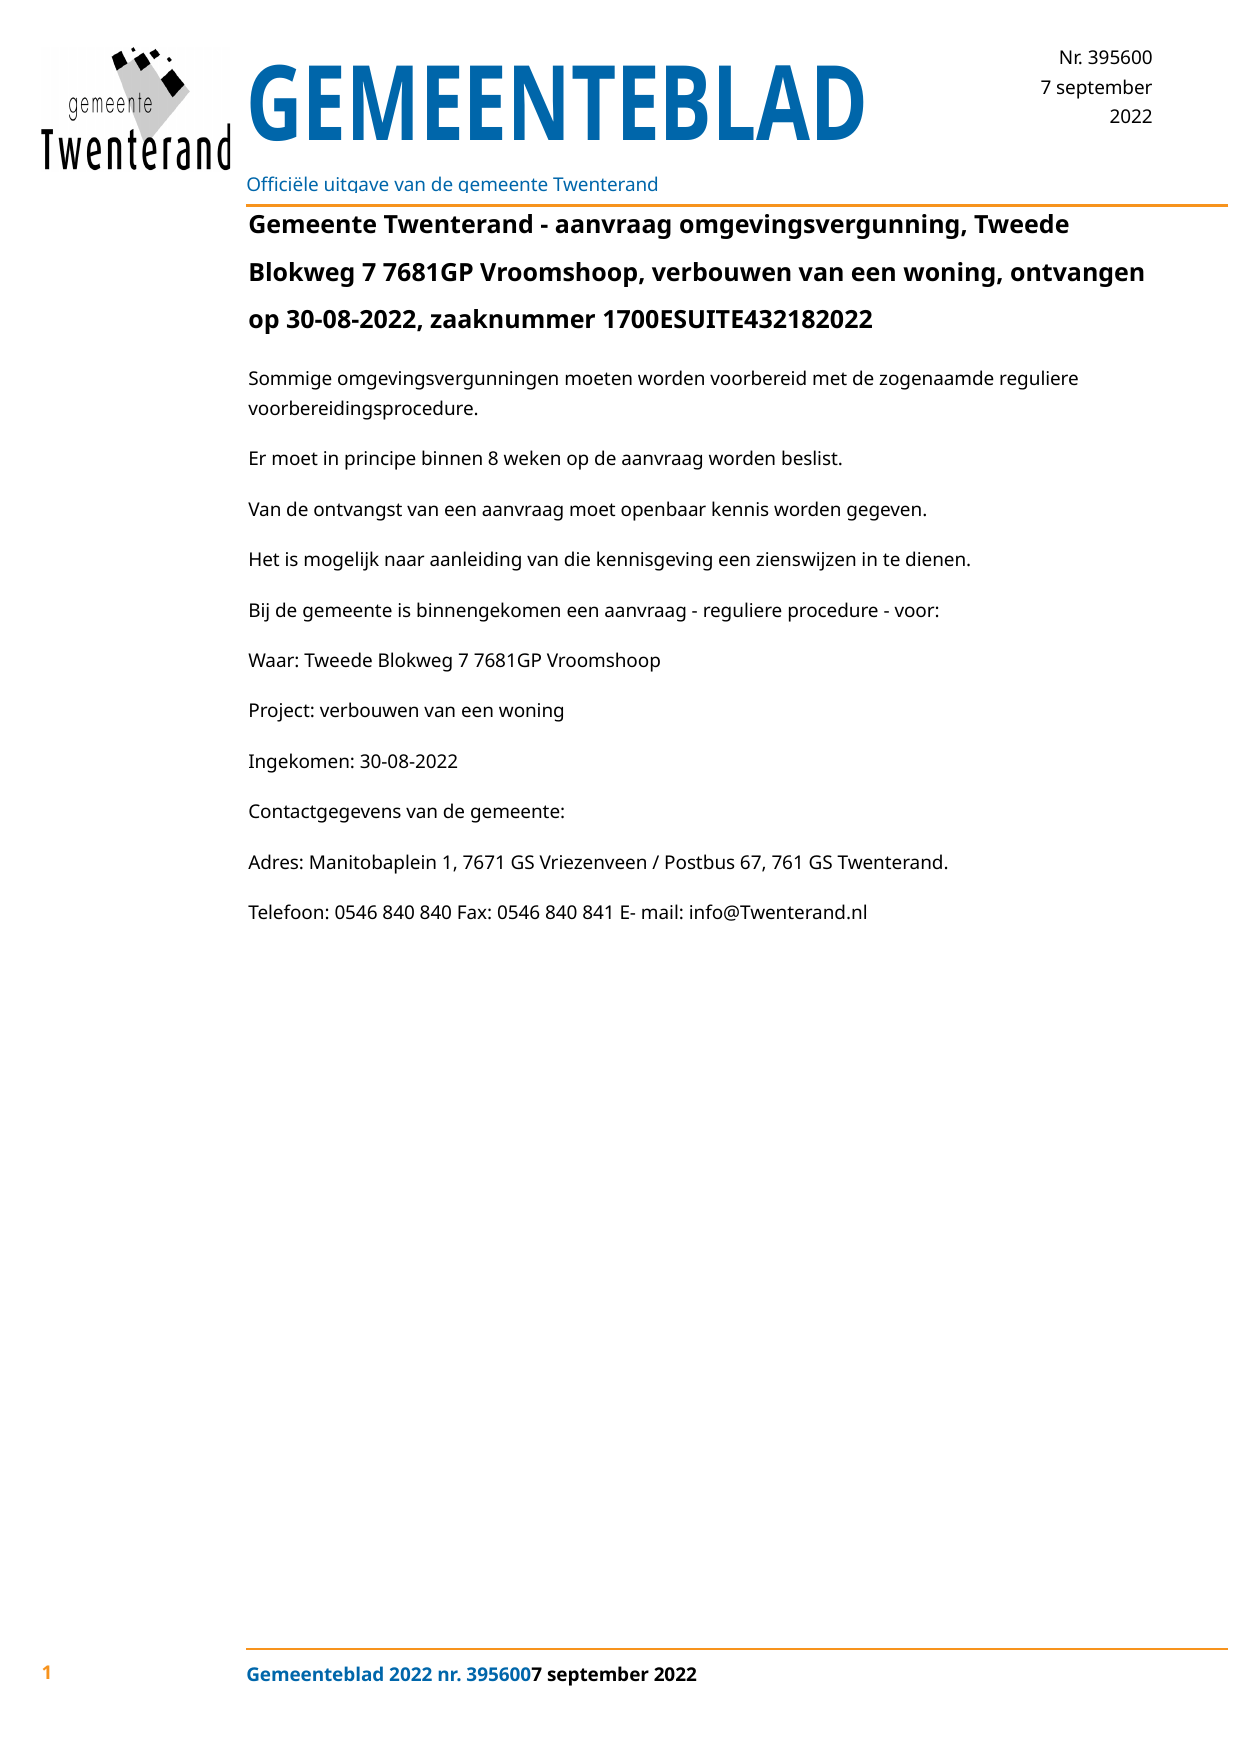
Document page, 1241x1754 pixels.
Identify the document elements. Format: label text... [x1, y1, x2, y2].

text Contactgegevens van de gemeente: [248, 798, 1152, 824]
text Adres: Manitobaplein 1, 7671 GS Vriezenveen / Postbus 67, 761 GS Twenterand. [248, 849, 1152, 874]
text Er moet in principe binnen 8 weken op de aanvraag worden beslist. [248, 446, 1152, 471]
text Project: verbouwen van een woning [248, 698, 1152, 723]
text Van de ontvangst van een aanvraag moet openbaar kennis worden gegeven. [248, 496, 1152, 522]
text Telefoon: 0546 840 840 Fax: 0546 840 841 E- mail: info@Twenterand.nl [248, 899, 1152, 925]
text Gemeente Twenterand - aanvraag omgevingsvergunning, Tweede Blokweg 7 7681GP Vroomshoop, verbouwen van een woning, ontvangen op 30-08-2022, zaaknummer 1700ESUITE432182022 [248, 207, 1152, 336]
text Sommige omgevingsvergunningen moeten worden voorbereid met de zogenaamde reguliere voorbereidingsprocedure. [248, 366, 1152, 421]
text Bij de gemeente is binnengekomen een aanvraag - reguliere procedure - voor: [248, 597, 1152, 622]
text Het is mogelijk naar aanleiding van die kennisgeving een zienswijzen in te dienen. [248, 546, 1152, 572]
picture [41, 47, 231, 172]
text Waar: Tweede Blokweg 7 7681GP Vroomshoop [248, 647, 1152, 673]
text Ingekomen: 30-08-2022 [248, 748, 1152, 774]
